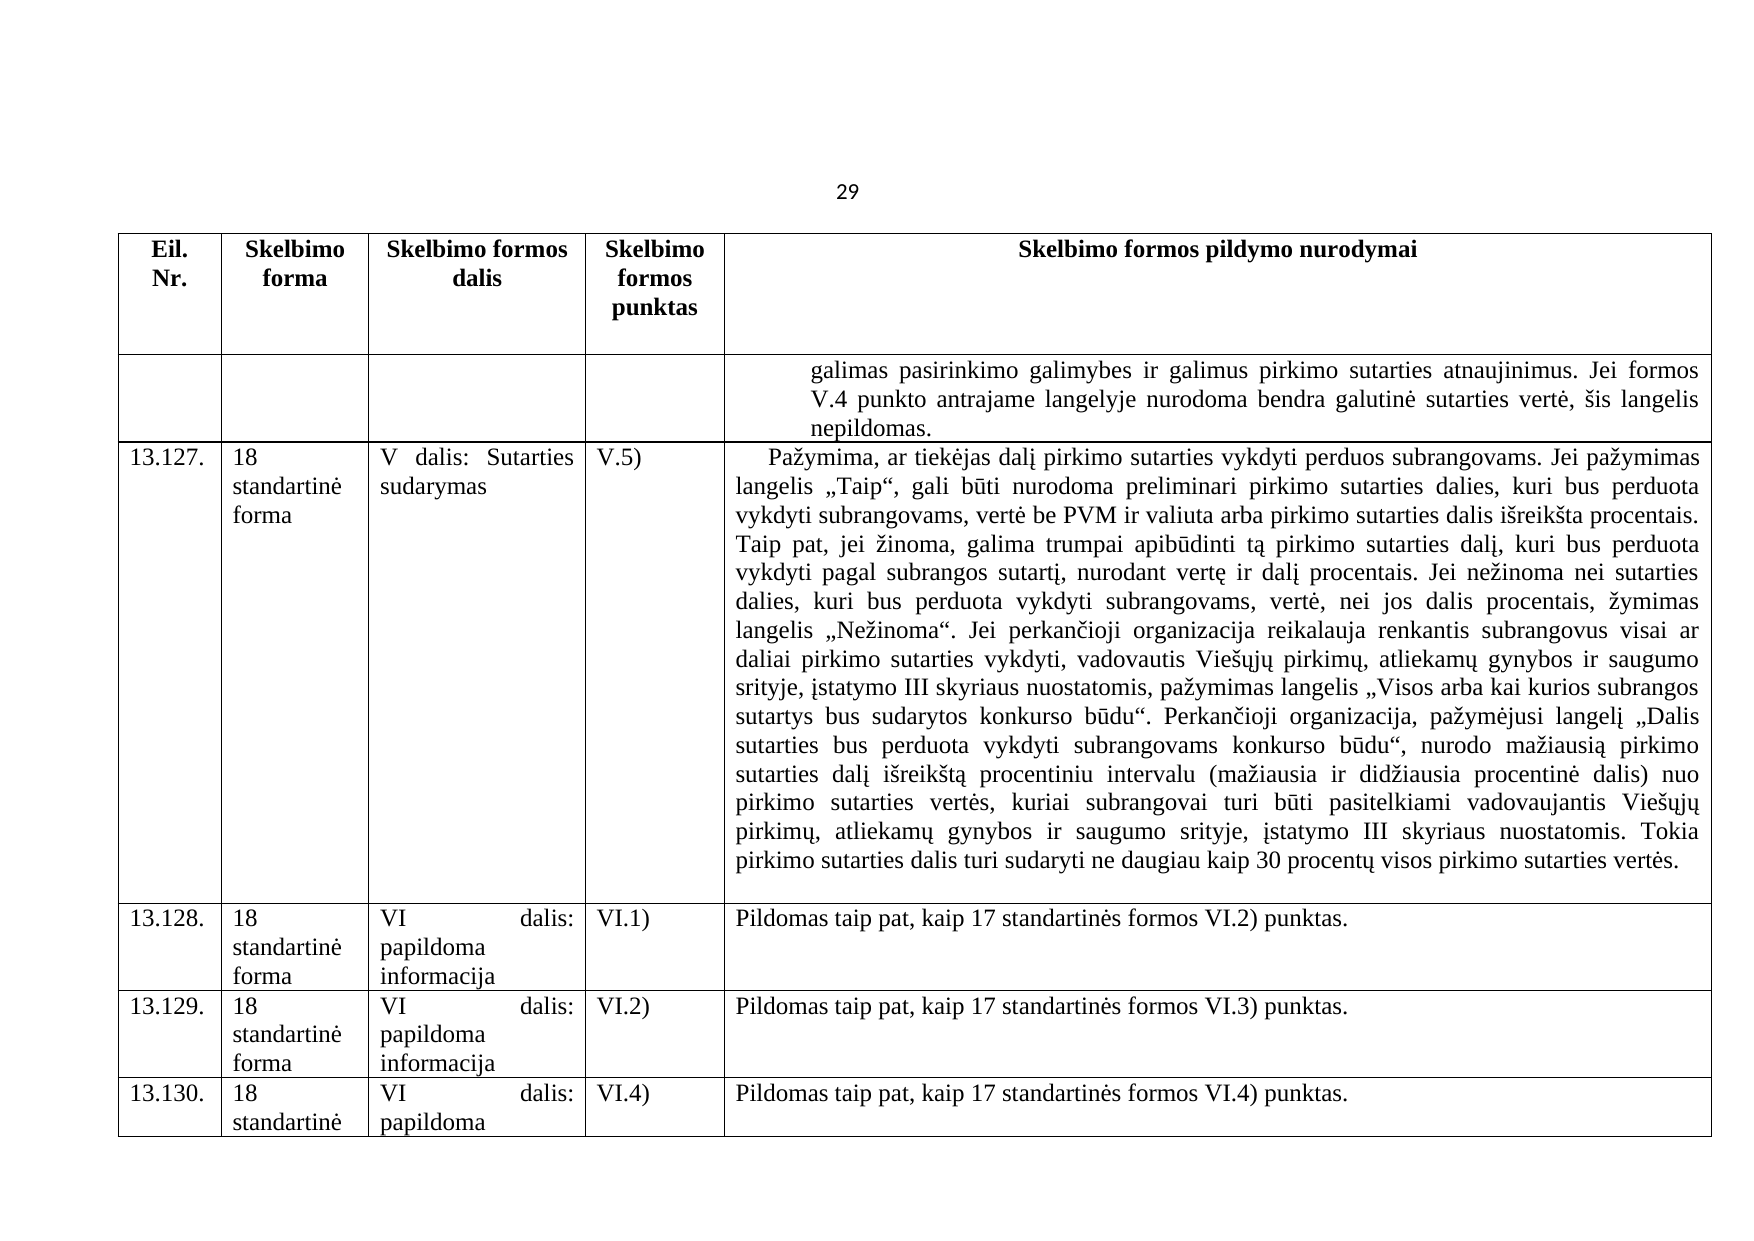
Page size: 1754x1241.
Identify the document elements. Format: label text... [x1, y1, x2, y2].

table_header Skelbimo formos pildymo nurodymai [725, 234, 1711, 354]
table_cell Pildomas taip pat, kaip 17 standartinės formos VI.3) punktas. [725, 991, 1711, 1077]
table_cell 13.129. [119, 991, 221, 1077]
table_cell Pildomas taip pat, kaip 17 standartinės formos VI.2) punktas. [725, 904, 1711, 990]
table_cell VI.2) [586, 991, 724, 1077]
table_cell VI dalis: papildoma informacija [369, 991, 585, 1077]
table_cell [369, 355, 585, 441]
table_cell [119, 355, 221, 441]
table_cell 18 standartinė forma [222, 904, 368, 990]
table_cell V.5) [586, 443, 724, 902]
table_header Skelbimo formos punktas [586, 234, 724, 354]
table_cell [222, 355, 368, 441]
table_cell galimas pasirinkimo galimybes ir galimus pirkimo sutarties atnaujinimus. Jei formos V.4 punkto antrajame langelyje nurodoma bendra galutinė sutarties vertė, šis langelis nepildomas. [725, 355, 1711, 441]
table_header Eil. Nr. [119, 234, 221, 354]
table_cell Pažymima, ar tiekėjas dalį pirkimo sutarties vykdyti perduos subrangovams. Jei pažymimas langelis „Taip“, gali būti nurodoma preliminari pirkimo sutarties dalies, kuri bus perduota vykdyti subrangovams, vertė be PVM ir valiuta arba pirkimo sutarties dalis išreikšta procentais. Taip pat, jei žinoma, galima trumpai apibūdinti tą pirkimo sutarties dalį, kuri bus perduota vykdyti pagal subrangos sutartį, nurodant vertę ir dalį procentais. Jei nežinoma nei sutarties dalies, kuri bus perduota vykdyti subrangovams, vertė, nei jos dalis procentais, žymimas langelis „Nežinoma“. Jei perkančioji organizacija reikalauja renkantis subrangovus visai ar daliai pirkimo sutarties vykdyti, vadovautis Viešųjų pirkimų, atliekamų gynybos ir saugumo srityje, įstatymo III skyriaus nuostatomis, pažymimas langelis „Visos arba kai kurios subrangos sutartys bus sudarytos konkurso būdu“. Perkančioji organizacija, pažymėjusi langelį „Dalis sutarties bus perduota vykdyti subrangovams konkurso būdu“, nurodo mažiausią pirkimo sutarties dalį išreikštą procentiniu intervalu (mažiausia ir didžiausia procentinė dalis) nuo pirkimo sutarties vertės, kuriai subrangovai turi būti pasitelkiami vadovaujantis Viešųjų pirkimų, atliekamų gynybos ir saugumo srityje, įstatymo III skyriaus nuostatomis. Tokia pirkimo sutarties dalis turi sudaryti ne daugiau kaip 30 procentų visos pirkimo sutarties vertės. [725, 443, 1711, 902]
table_cell 13.127. [119, 443, 221, 902]
table_cell 13.128. [119, 904, 221, 990]
table_cell Pildomas taip pat, kaip 17 standartinės formos VI.4) punktas. [725, 1078, 1711, 1136]
table_cell [586, 355, 724, 441]
table_cell 13.130. [119, 1078, 221, 1136]
table_cell VI dalis: papildoma [369, 1078, 585, 1136]
table_cell VI.1) [586, 904, 724, 990]
table_cell 18 standartinė [222, 1078, 368, 1136]
table_cell VI dalis: papildoma informacija [369, 904, 585, 990]
table_cell V dalis: Sutarties sudarymas [369, 443, 585, 902]
table_cell 18 standartinė forma [222, 443, 368, 902]
table_cell 18 standartinė forma [222, 991, 368, 1077]
table_header Skelbimo forma [222, 234, 368, 354]
table_header Skelbimo formos dalis [369, 234, 585, 354]
table_cell VI.4) [586, 1078, 724, 1136]
